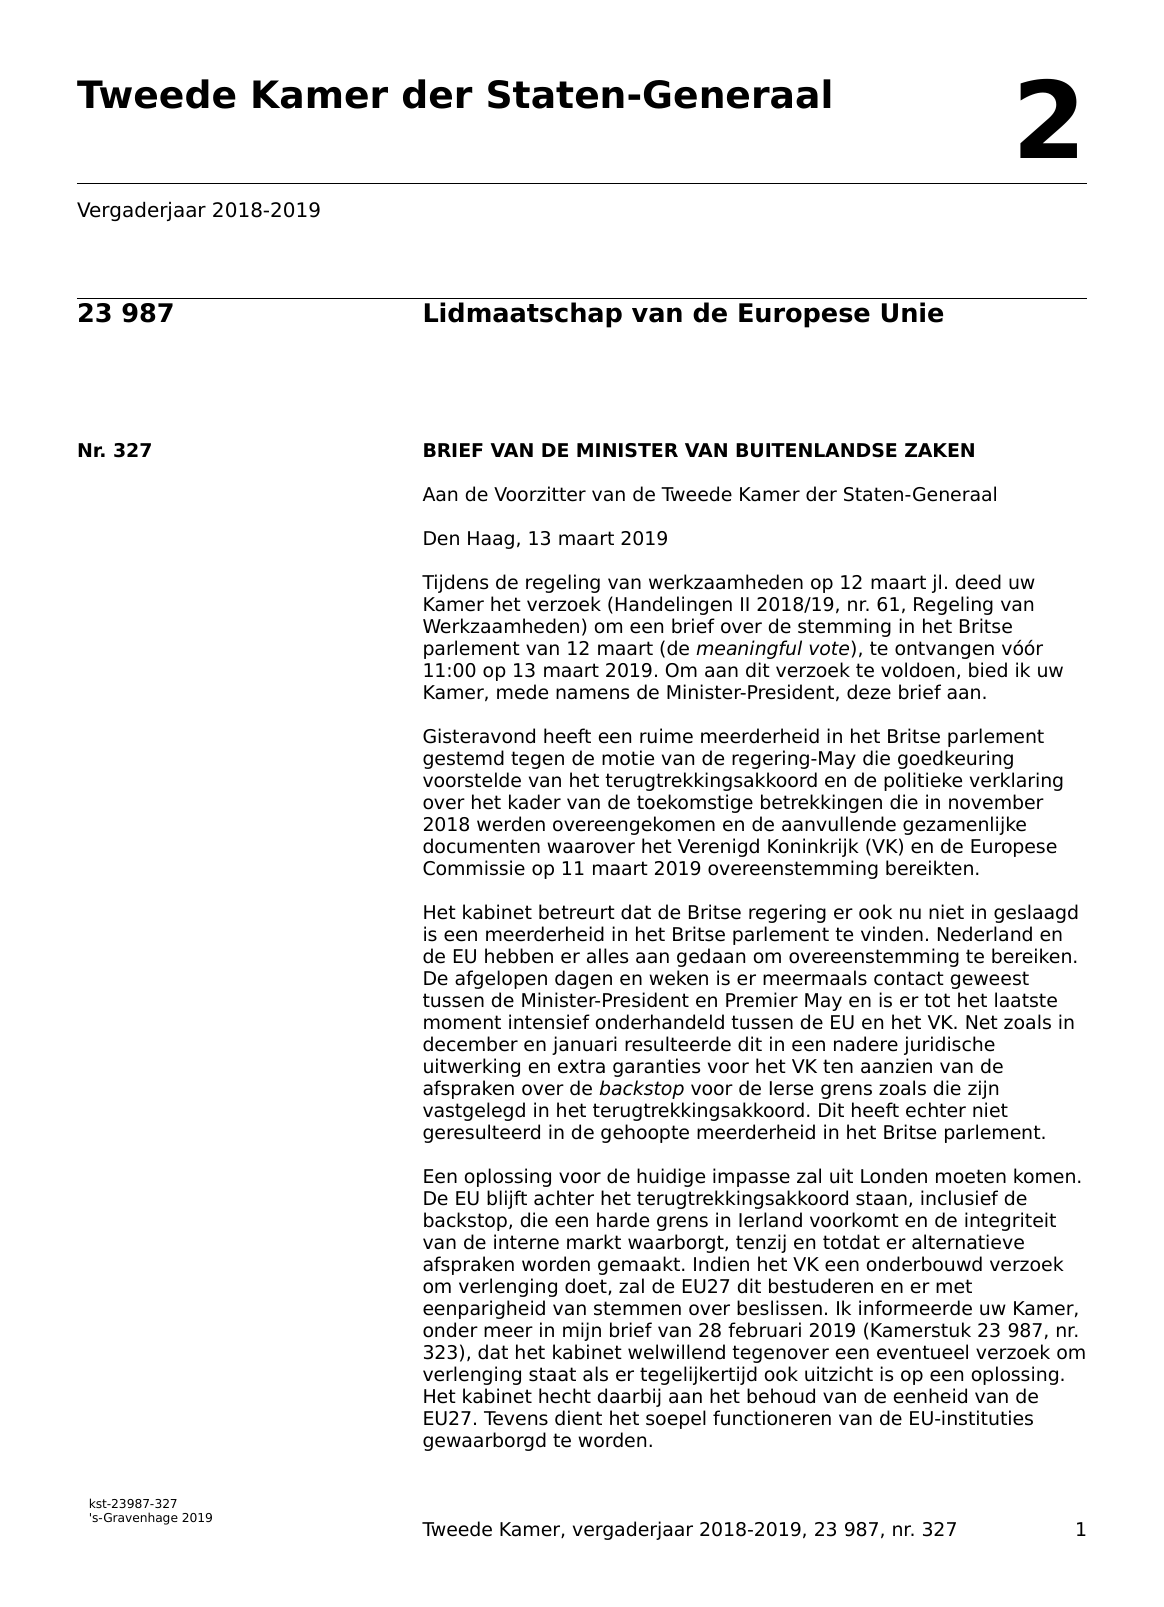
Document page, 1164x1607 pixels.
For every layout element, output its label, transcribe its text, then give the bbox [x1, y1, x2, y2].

text Tijdens de regeling van werkzaamheden op 12 maart jl. deed uw Kamer het verzoek (Handelingen II 2018/19, nr. 61, Regeling van Werkzaamheden) om een brief over de stemming in het Britse parlement van 12 maart (de meaningful vote), te ontvangen vóór 11:00 op 13 maart 2019. Om aan dit verzoek te voldoen, bied ik uw Kamer, mede namens de Minister-President, deze brief aan. [422, 572, 1087, 704]
subtitle Nr. 327 BRIEF VAN DE MINISTER VAN BUITENLANDSE ZAKEN [77, 440, 1087, 462]
text Aan de Voorzitter van de Tweede Kamer der Staten-Generaal [422, 484, 1087, 506]
text Het kabinet betreurt dat de Britse regering er ook nu niet in geslaagd is een meerderheid in het Britse parlement te vinden. Nederland en de EU hebben er alles aan gedaan om overeenstemming te bereiken. De afgelopen dagen en weken is er meermaals contact geweest tussen de Minister-President en Premier May en is er tot het laatste moment intensief onderhandeld tussen de EU en het VK. Net zoals in december en januari resulteerde dit in een nadere juridische uitwerking en extra garanties voor het VK ten aanzien van de afspraken over de backstop voor de Ierse grens zoals die zijn vastgelegd in het terugtrekkingsakkoord. Dit heeft echter niet geresulteerd in de gehoopte meerderheid in het Britse parlement. [422, 902, 1087, 1144]
text Gisteravond heeft een ruime meerderheid in het Britse parlement gestemd tegen de motie van de regering-May die goedkeuring voorstelde van het terugtrekkingsakkoord en de politieke verklaring over het kader van de toekomstige betrekkingen die in november 2018 werden overeengekomen en de aanvullende gezamenlijke documenten waarover het Verenigd Koninkrijk (VK) en de Europese Commissie op 11 maart 2019 overeenstemming bereikten. [422, 726, 1087, 880]
table_header Tweede Kamer der Staten-Generaal [77, 59, 886, 183]
text Een oplossing voor de huidige impasse zal uit Londen moeten komen. De EU blijft achter het terugtrekkingsakkoord staan, inclusief de backstop, die een harde grens in Ierland voorkomt en de integriteit van de interne markt waarborgt, tenzij en totdat er alternatieve afspraken worden gemaakt. Indien het VK een onderbouwd verzoek om verlenging doet, zal de EU27 dit bestuderen en er met eenparigheid van stemmen over beslissen. Ik informeerde uw Kamer, onder meer in mijn brief van 28 februari 2019 (Kamerstuk 23 987, nr. 323), dat het kabinet welwillend tegenover een eventueel verzoek om verlenging staat als er tegelijkertijd ook uitzicht is op een oplossing. Het kabinet hecht daarbij aan het behoud van de eenheid van de EU27. Tevens dient het soepel functioneren van de EU-instituties gewaarborgd te worden. [422, 1166, 1087, 1452]
table_header 2 [886, 59, 1087, 183]
text Den Haag, 13 maart 2019 [422, 528, 1087, 550]
table_cell Vergaderjaar 2018-2019 [77, 184, 1087, 298]
subtitle 23 987 Lidmaatschap van de Europese Unie [77, 299, 1087, 329]
text 's-Gravenhage 2019 [88, 1511, 323, 1525]
text kst-23987-327 [88, 1497, 323, 1511]
